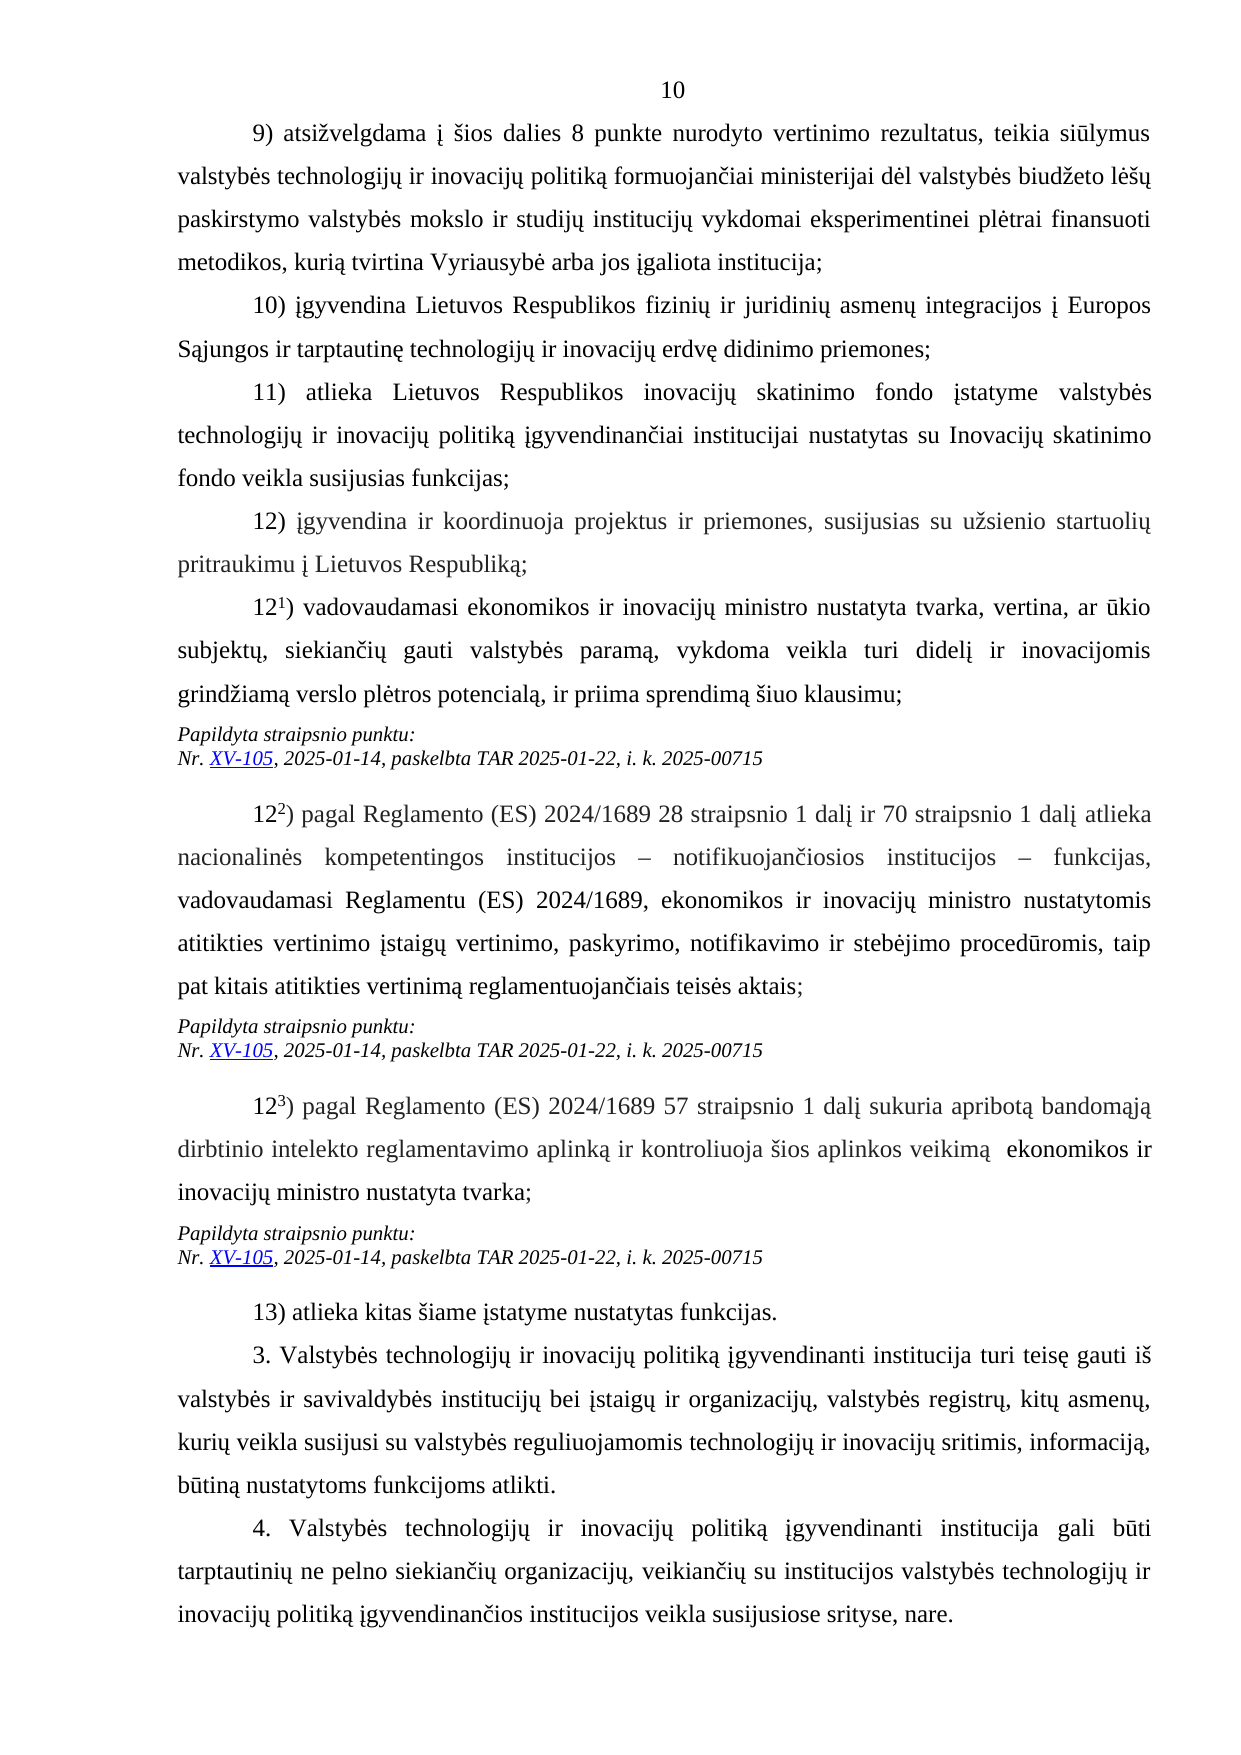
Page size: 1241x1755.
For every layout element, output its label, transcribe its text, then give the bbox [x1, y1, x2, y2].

text Papildyta straipsnio punktu: [177, 722, 1152, 746]
text 11) atlieka Lietuvos Respublikos inovacijų skatinimo fondo įstatyme valstybės technologijų ir inovacijų politiką įgyvendinančiai institucijai nustatytas su Inovacijų skatinimo fondo veikla susijusias funkcijas; [177, 377, 1152, 492]
text Papildyta straipsnio punktu: [177, 1221, 1152, 1245]
text 4. Valstybės technologijų ir inovacijų politiką įgyvendinanti institucija gali būti tarptautinių ne pelno siekiančių organizacijų, veikiančių su institucijos valstybės technologijų ir inovacijų politiką įgyvendinančios institucijos veikla susijusiose srityse, nare. [177, 1513, 1152, 1628]
text 12) įgyvendina ir koordinuoja projektus ir priemones, susijusias su užsienio startuolių pritraukimu į Lietuvos Respubliką; [177, 506, 1152, 578]
text Nr. XV-105, 2025-01-14, paskelbta TAR 2025-01-22, i. k. 2025-00715 [177, 1245, 1152, 1269]
text Papildyta straipsnio punktu: [177, 1014, 1152, 1038]
text 13) atlieka kitas šiame įstatyme nustatytas funkcijas. [177, 1297, 1152, 1326]
text Nr. XV-105, 2025-01-14, paskelbta TAR 2025-01-22, i. k. 2025-00715 [177, 1038, 1152, 1062]
text 123) pagal Reglamento (ES) 2024/1689 57 straipsnio 1 dalį sukuria apribotą bandomąją dirbtinio intelekto reglamentavimo aplinką ir kontroliuoja šios aplinkos veikimą ekonomikos ir inovacijų ministro nustatyta tvarka; [177, 1091, 1152, 1206]
text Nr. XV-105, 2025-01-14, paskelbta TAR 2025-01-22, i. k. 2025-00715 [177, 746, 1152, 770]
text 122) pagal Reglamento (ES) 2024/1689 28 straipsnio 1 dalį ir 70 straipsnio 1 dalį atlieka nacionalinės kompetentingos institucijos – notifikuojančiosios institucijos – funkcijas, vadovaudamasi Reglamentu (ES) 2024/1689, ekonomikos ir inovacijų ministro nustatytomis atitikties vertinimo įstaigų vertinimo, paskyrimo, notifikavimo ir stebėjimo procedūromis, taip pat kitais atitikties vertinimą reglamentuojančiais teisės aktais; [177, 799, 1152, 1000]
text 3. Valstybės technologijų ir inovacijų politiką įgyvendinanti institucija turi teisę gauti iš valstybės ir savivaldybės institucijų bei įstaigų ir organizacijų, valstybės registrų, kitų asmenų, kurių veikla susijusi su valstybės reguliuojamomis technologijų ir inovacijų sritimis, informaciją, būtiną nustatytoms funkcijoms atlikti. [177, 1341, 1152, 1499]
text 121) vadovaudamasi ekonomikos ir inovacijų ministro nustatyta tvarka, vertina, ar ūkio subjektų, siekiančių gauti valstybės paramą, vykdoma veikla turi didelį ir inovacijomis grindžiamą verslo plėtros potencialą, ir priima sprendimą šiuo klausimu; [177, 592, 1152, 707]
text 9) atsižvelgdama į šios dalies 8 punkte nurodyto vertinimo rezultatus, teikia siūlymus valstybės technologijų ir inovacijų politiką formuojančiai ministerijai dėl valstybės biudžeto lėšų paskirstymo valstybės mokslo ir studijų institucijų vykdomai eksperimentinei plėtrai finansuoti metodikos, kurią tvirtina Vyriausybė arba jos įgaliota institucija; [177, 118, 1152, 276]
text 10) įgyvendina Lietuvos Respublikos fizinių ir juridinių asmenų integracijos į Europos Sąjungos ir tarptautinę technologijų ir inovacijų erdvę didinimo priemones; [177, 291, 1152, 362]
